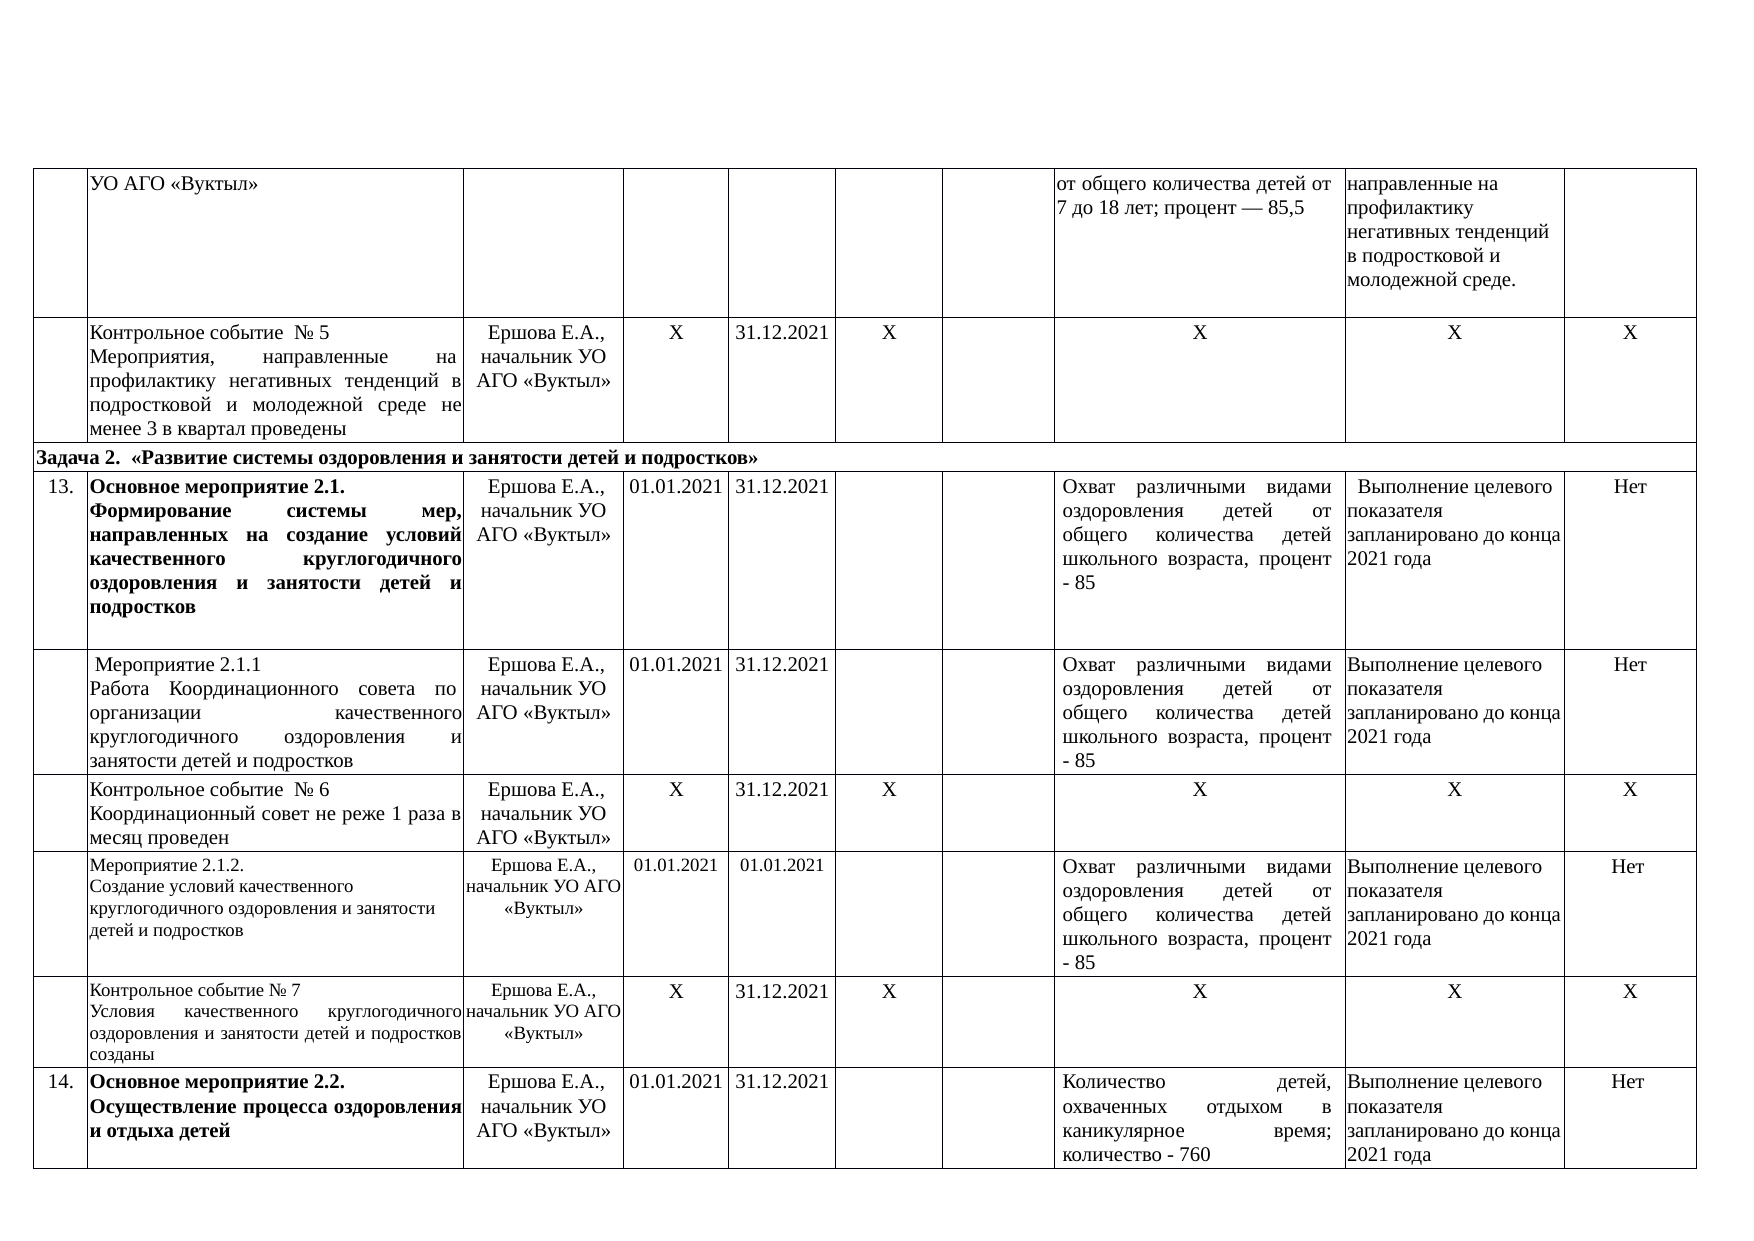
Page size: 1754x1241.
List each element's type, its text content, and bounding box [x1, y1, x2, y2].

table_cell Ершова Е.А., начальник УО АГО «Вуктыл» [464, 318, 623, 442]
table_cell [34, 852, 87, 976]
table_cell Охват различными видами оздоровления детей от общего количества детей школьного возраста, процент - 85 [1055, 650, 1345, 774]
table_cell 31.12.2021 [729, 775, 835, 851]
table_cell 01.01.2021 [624, 1068, 728, 1167]
table_cell 31.12.2021 [729, 650, 835, 774]
table_cell от общего количества детей от 7 до 18 лет; процент — 85,5 [1055, 169, 1345, 317]
table_cell [943, 472, 1054, 649]
table_cell Основное мероприятие 2.2. Осуществление процесса оздоровления и отдыха детей [88, 1068, 463, 1167]
table_cell 01.01.2021 [624, 852, 728, 976]
table_cell Контрольное событие № 5 Мероприятия, направленные на профилактику негативных тенденций в подростковой и молодежной среде не менее 3 в квартал проведены [88, 318, 463, 442]
table_cell Контрольное событие № 6 Координационный совет не реже 1 раза в месяц проведен [88, 775, 463, 851]
table_cell [34, 650, 87, 774]
table_cell Х [1565, 318, 1696, 442]
table_cell [34, 775, 87, 851]
table_cell [729, 169, 835, 317]
table_cell 01.01.2021 [624, 650, 728, 774]
table_cell направленные на профилактику негативных тенденций в подростковой и молодежной среде. [1346, 169, 1564, 317]
table_cell [836, 169, 942, 317]
table_cell 01.01.2021 [729, 852, 835, 976]
table_cell Х [1055, 318, 1345, 442]
table_cell X [1346, 977, 1564, 1067]
table_cell Количество детей, охваченных отдыхом в каникулярное время; количество - 760 [1055, 1068, 1345, 1167]
table_cell [34, 318, 87, 442]
table_cell [836, 472, 942, 649]
table_cell X [836, 775, 942, 851]
table_cell Выполнение целевого показателя запланировано до конца 2021 года [1346, 852, 1564, 976]
table_cell Нет [1565, 1068, 1696, 1167]
table_cell Х [1565, 775, 1696, 851]
table_cell Охват различными видами оздоровления детей от общего количества детей школьного возраста, процент - 85 [1055, 472, 1345, 649]
table_cell Охват различными видами оздоровления детей от общего количества детей школьного возраста, процент - 85 [1055, 852, 1345, 976]
table_cell [943, 1068, 1054, 1167]
table_cell X [1055, 977, 1345, 1067]
table_cell Выполнение целевого показателя запланировано до конца 2021 года [1346, 650, 1564, 774]
table_cell Выполнение целевого показателя запланировано до конца 2021 года [1346, 472, 1564, 649]
table_cell [836, 1068, 942, 1167]
table_cell Мероприятие 2.1.2. Создание условий качественного круглогодичного оздоровления и занятости детей и подростков [88, 852, 463, 976]
table_cell 01.01.2021 [624, 472, 728, 649]
table_cell Основное мероприятие 2.1. Формирование системы мер, направленных на создание условий качественного круглогодичного оздоровления и занятости детей и подростков [88, 472, 463, 649]
table_cell [943, 852, 1054, 976]
table_cell [624, 169, 728, 317]
table_cell Мероприятие 2.1.1 Работа Координационного совета по организации качественного круглогодичного оздоровления и занятости детей и подростков [88, 650, 463, 774]
table_cell 31.12.2021 [729, 1068, 835, 1167]
table_cell [836, 650, 942, 774]
table_cell [943, 169, 1054, 317]
table_cell [943, 775, 1054, 851]
table_cell X [1346, 775, 1564, 851]
table_cell Ершова Е.А., начальник УО АГО «Вуктыл» [464, 472, 623, 649]
table_cell Ершова Е.А., начальник УО АГО «Вуктыл» [464, 852, 623, 976]
table_cell Ершова Е.А., начальник УО АГО «Вуктыл» [464, 775, 623, 851]
table_cell X [624, 775, 728, 851]
table_cell Ершова Е.А., начальник УО АГО «Вуктыл» [464, 1068, 623, 1167]
table_cell Нет [1565, 852, 1696, 976]
table_cell Ершова Е.А., начальник УО АГО «Вуктыл» [464, 977, 623, 1067]
table_cell [943, 977, 1054, 1067]
table_cell X [1055, 775, 1345, 851]
table_cell Нет [1565, 650, 1696, 774]
table_cell [1565, 169, 1696, 317]
table_cell Выполнение целевого показателя запланировано до конца 2021 года [1346, 1068, 1564, 1167]
table_cell [34, 977, 87, 1067]
table_cell Мероприятие 1.2.3. Организация мероприятий, направленных на профилактику негативных тенденций в УО АГО «Вуктыл» [88, 169, 463, 317]
table_cell Х [1346, 318, 1564, 442]
table_cell Нет [1565, 472, 1696, 649]
table_cell X [624, 977, 728, 1067]
table_cell [943, 318, 1054, 442]
table_cell X [836, 977, 942, 1067]
table_cell 31.12.2021 [729, 977, 835, 1067]
table_cell 31.12.2021 [729, 318, 835, 442]
table_cell Контрольное событие № 7 Условия качественного круглогодичного оздоровления и занятости детей и подростков созданы [88, 977, 463, 1067]
table_cell Ершова Е.А., начальник УО АГО «Вуктыл» [464, 650, 623, 774]
table_cell X [836, 318, 942, 442]
table_cell Задача 2. «Развитие системы оздоровления и занятости детей и подростков» [34, 443, 1696, 471]
table_cell [34, 169, 87, 317]
table_cell 13. [34, 472, 87, 649]
table_cell X [624, 318, 728, 442]
table_cell 14. [34, 1068, 87, 1167]
table_cell 31.12.2021 [729, 472, 835, 649]
table_cell [836, 852, 942, 976]
table_cell [943, 650, 1054, 774]
table_cell Х [1565, 977, 1696, 1067]
table_cell [464, 169, 623, 317]
